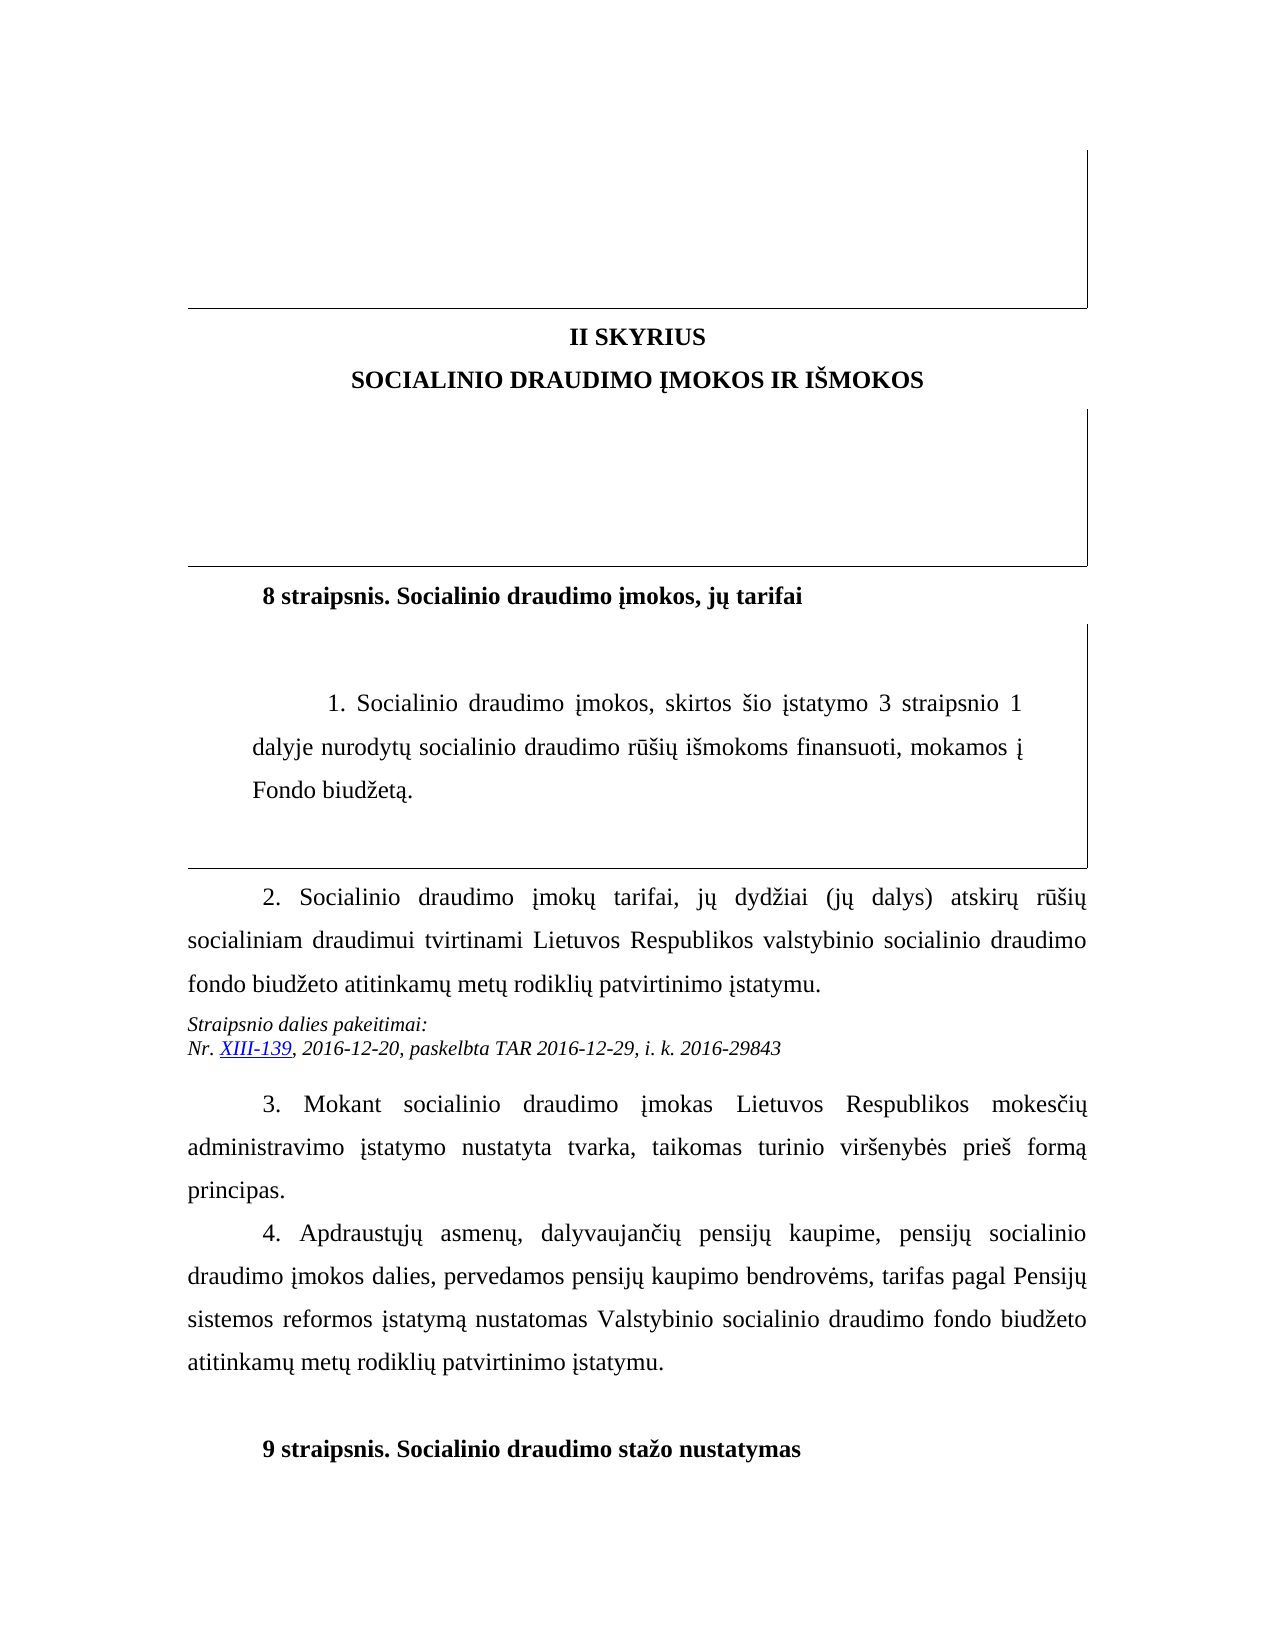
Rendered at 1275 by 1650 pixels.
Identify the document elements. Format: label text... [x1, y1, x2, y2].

text 2. Socialinio draudimo įmokų tarifai, jų dydžiai (jų dalys) atskirų rūšių socialiniam draudimui tvirtinami Lietuvos Respublikos valstybinio socialinio draudimo fondo biudžeto atitinkamų metų rodiklių patvirtinimo įstatymu. [187, 882, 1087, 997]
text II SKYRIUS [187, 322, 1087, 351]
text SOCIALINIO DRAUDIMO ĮMOKOS IR IŠMOKOS [187, 365, 1087, 394]
text Straipsnio dalies pakeitimai: [187, 1012, 1087, 1036]
text 1. Socialinio draudimo įmokos, skirtos šio įstatymo 3 straipsnio 1 dalyje nurodytų socialinio draudimo rūšių išmokoms finansuoti, mokamos į Fondo biudžetą. [187, 624, 1087, 868]
text 8 straipsnis. Socialinio draudimo įmokos, jų tarifai [187, 581, 1087, 609]
text 3. Mokant socialinio draudimo įmokas Lietuvos Respublikos mokesčių administravimo įstatymo nustatyta tvarka, taikomas turinio viršenybės prieš formą principas. [187, 1089, 1087, 1204]
text Nr. XIII-139, 2016-12-20, paskelbta TAR 2016-12-29, i. k. 2016-29843 [187, 1036, 1087, 1060]
text 4. Apdraustųjų asmenų, dalyvaujančių pensijų kaupime, pensijų socialinio draudimo įmokos dalies, pervedamos pensijų kaupimo bendrovėms, tarifas pagal Pensijų sistemos reformos įstatymą nustatomas Valstybinio socialinio draudimo fondo biudžeto atitinkamų metų rodiklių patvirtinimo įstatymu. [187, 1218, 1087, 1376]
text 9 straipsnis. Socialinio draudimo stažo nustatymas [187, 1434, 1087, 1462]
